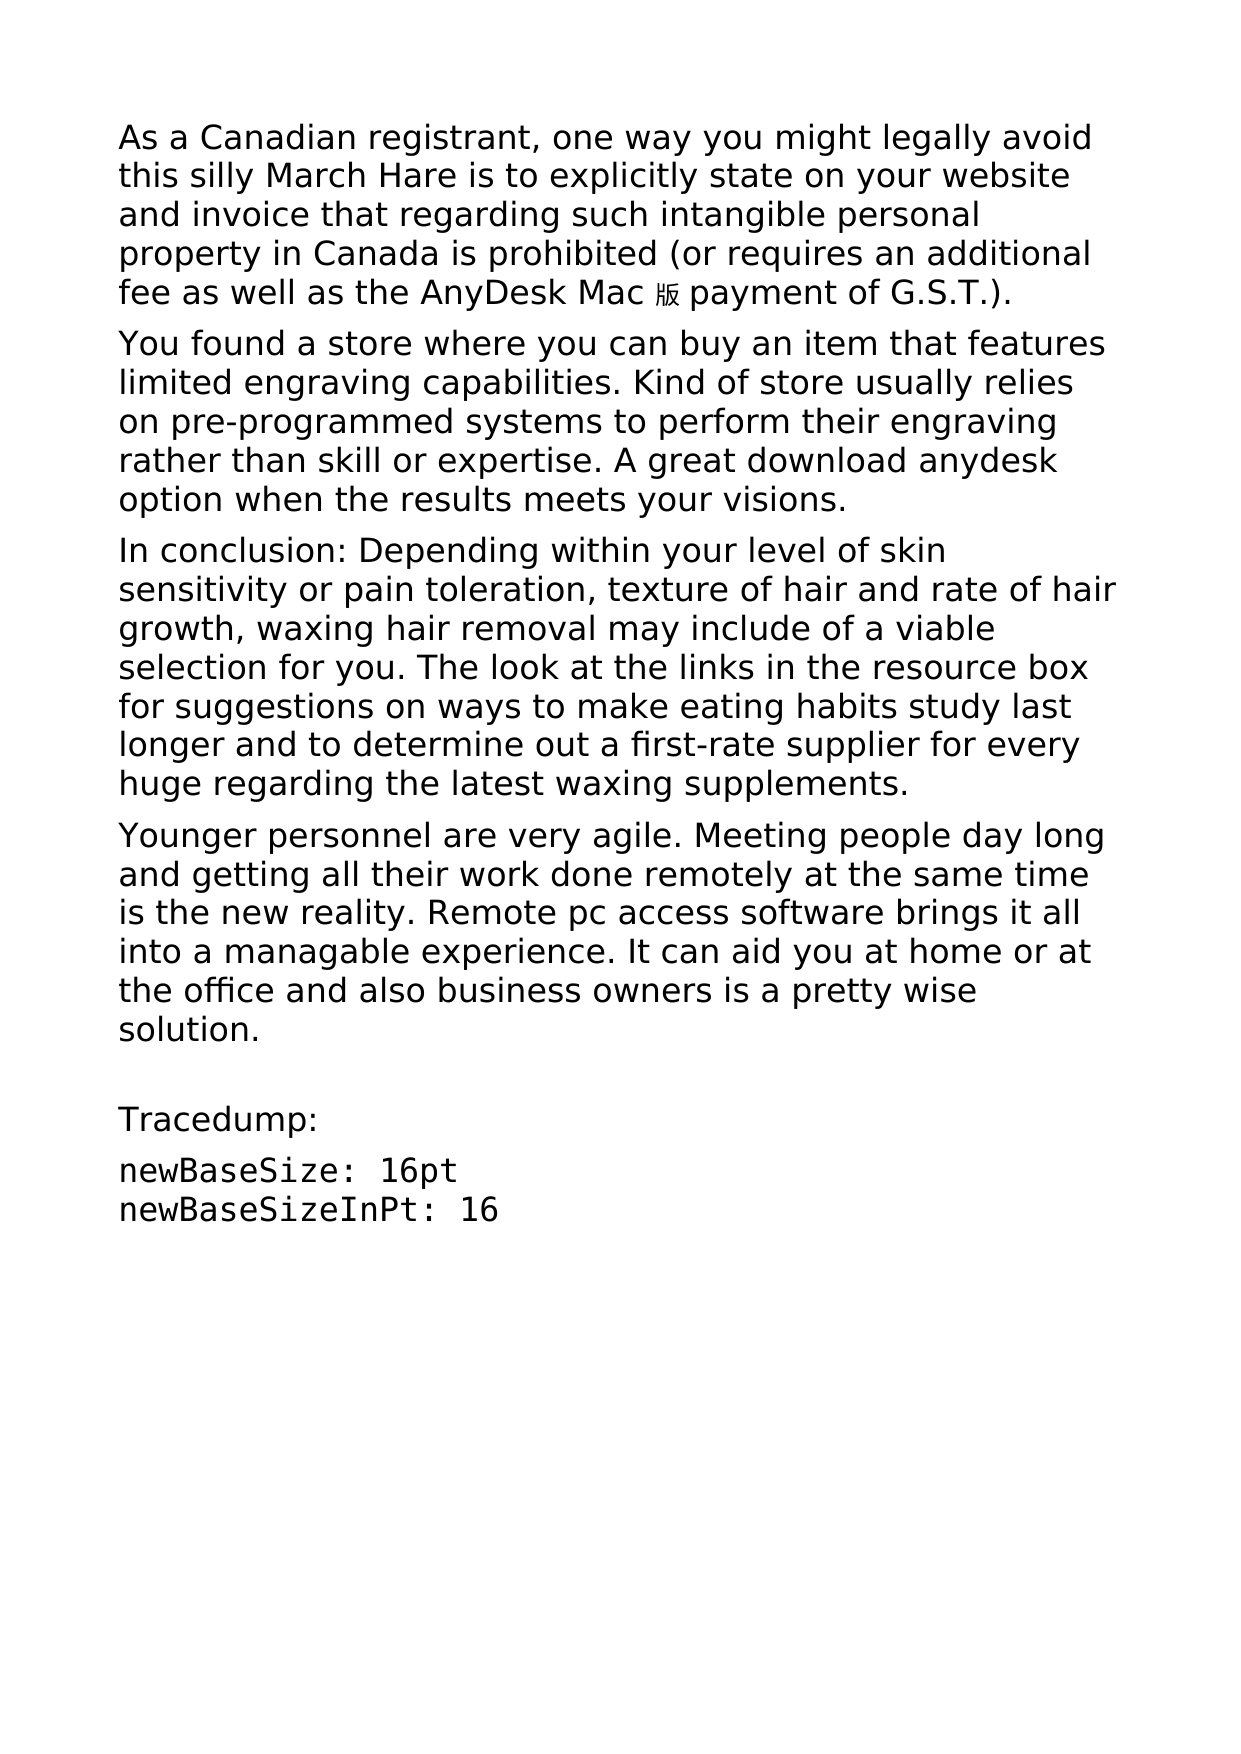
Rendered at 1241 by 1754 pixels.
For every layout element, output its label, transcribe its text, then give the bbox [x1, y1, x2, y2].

text Tracedump: [118, 1062, 1122, 1139]
text As a Canadian registrant, one way you might legally avoid this silly March Hare is to explicitly state on your website and invoice that regarding such intangible personal property in Canada is prohibited (or requires an additional fee as well as the AnyDesk Mac 版 payment of G.S.T.). [118, 118, 1122, 312]
text Younger personnel are very agile. Meeting people day long and getting all their work done remotely at the same time is the new reality. Remote pc access software brings it all into a managable experience. It can aid you at home or at the office and also business owners is a pretty wise solution. [118, 816, 1122, 1049]
text newBaseSize: 16pt newBaseSizeInPt: 16 [118, 1152, 1122, 1230]
text In conclusion: Depending within your level of skin sensitivity or pain toleration, texture of hair and rate of hair growth, waxing hair removal may include of a viable selection for you. The look at the links in the resource box for suggestions on ways to make eating habits study last longer and to determine out a first-rate supplier for every huge regarding the latest waxing supplements. [118, 532, 1122, 804]
text You found a store where you can buy an item that features limited engraving capabilities. Kind of store usually relies on pre-programmed systems to perform their engraving rather than skill or expertise. A great download anydesk option when the results meets your visions. [118, 325, 1122, 519]
